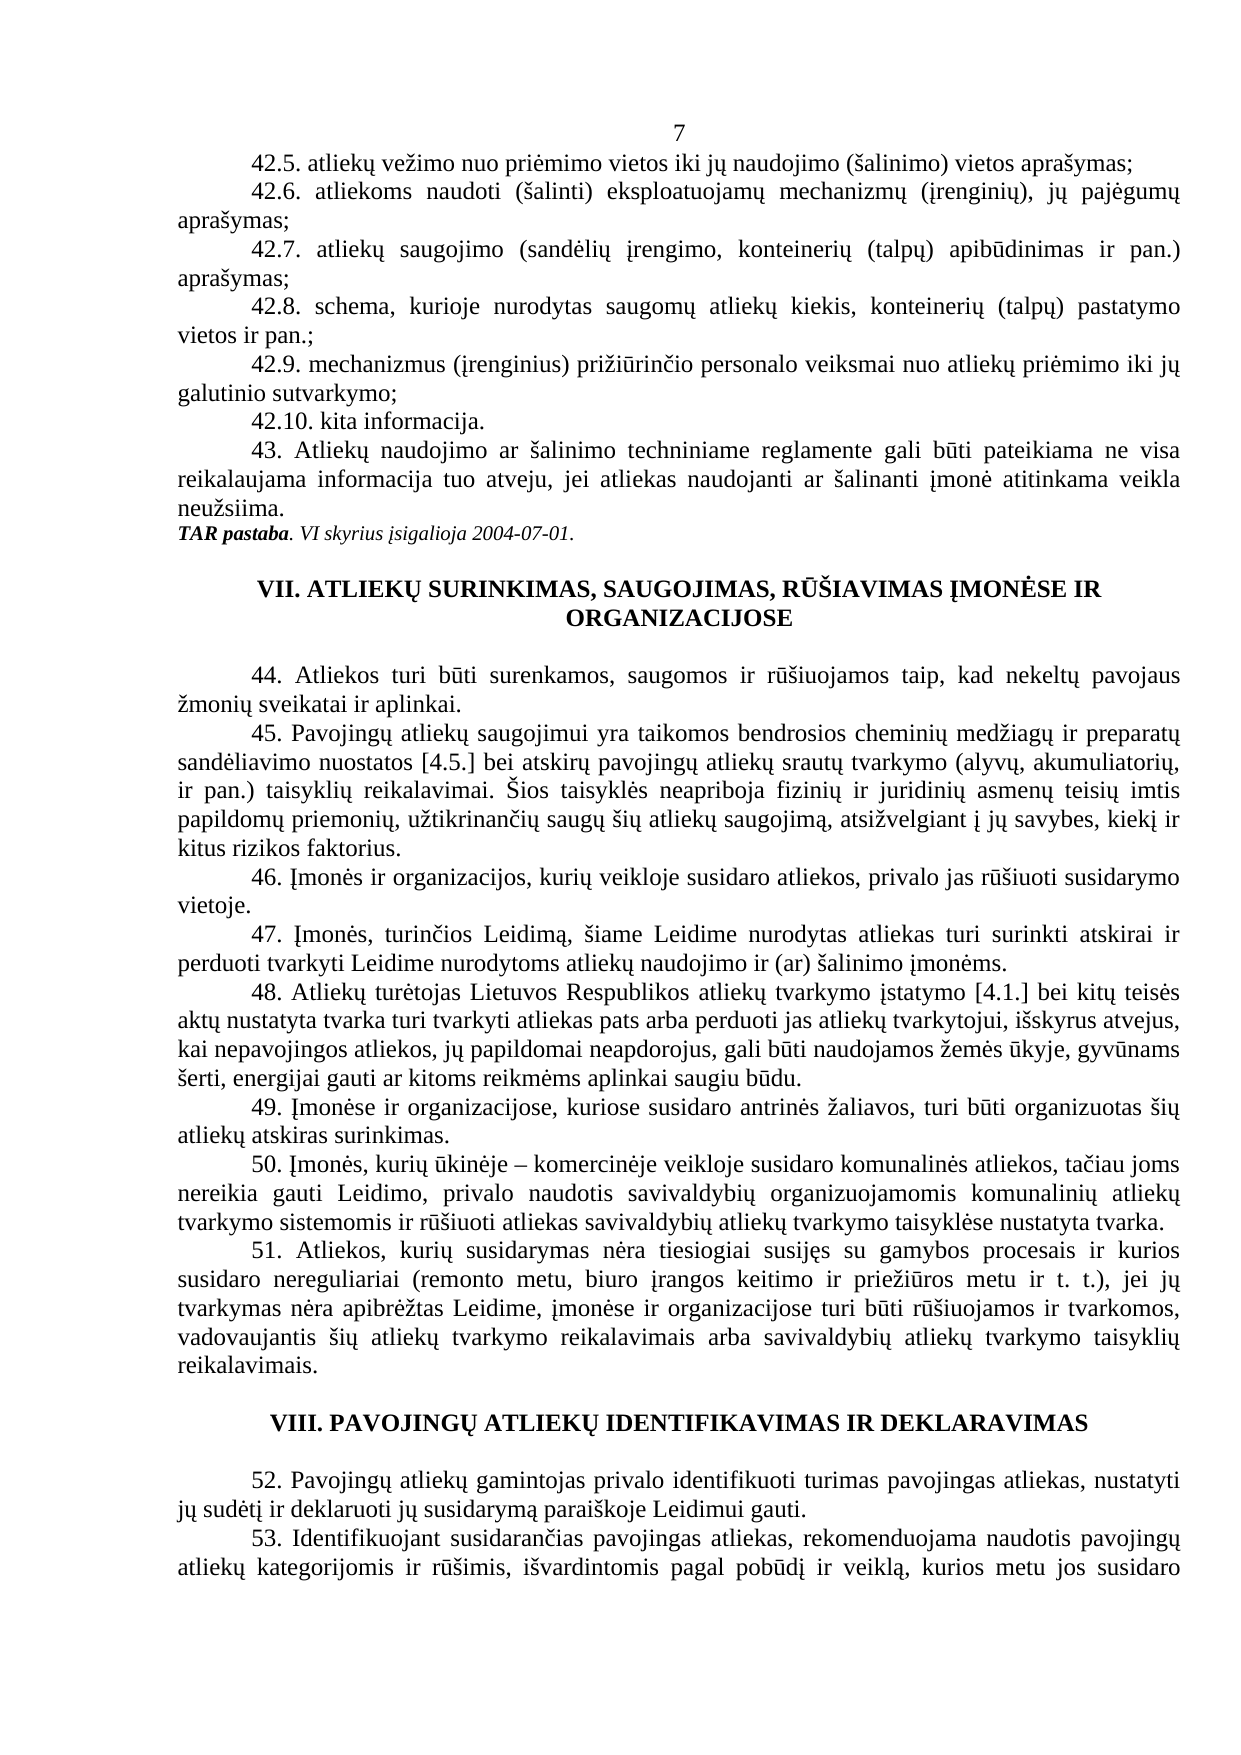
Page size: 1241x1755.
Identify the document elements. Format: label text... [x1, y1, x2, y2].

text TAR pastaba. VI skyrius įsigalioja 2004-07-01. [177, 521, 1181, 545]
text 42.9. mechanizmus (įrenginius) prižiūrinčio personalo veiksmai nuo atliekų priėmimo iki jų galutinio sutvarkymo; [177, 349, 1181, 406]
text 51. Atliekos, kurių susidarymas nėra tiesiogiai susijęs su gamybos procesais ir kurios susidaro nereguliariai (remonto metu, biuro įrangos keitimo ir priežiūros metu ir t. t.), jei jų tvarkymas nėra apibrėžtas Leidime, įmonėse ir organizacijose turi būti rūšiuojamos ir tvarkomos, vadovaujantis šių atliekų tvarkymo reikalavimais arba savivaldybių atliekų tvarkymo taisyklių reikalavimais. [177, 1235, 1181, 1379]
text 50. Įmonės, kurių ūkinėje – komercinėje veikloje susidaro komunalinės atliekos, tačiau joms nereikia gauti Leidimo, privalo naudotis savivaldybių organizuojamomis komunalinių atliekų tvarkymo sistemomis ir rūšiuoti atliekas savivaldybių atliekų tvarkymo taisyklėse nustatyta tvarka. [177, 1149, 1181, 1235]
text 42.10. kita informacija. [177, 406, 1181, 435]
text 42.8. schema, kurioje nurodytas saugomų atliekų kiekis, konteinerių (talpų) pastatymo vietos ir pan.; [177, 291, 1181, 349]
text VIII. PAVOJINGŲ ATLIEKŲ IDENTIFIKAVIMAS IR DEKLARAVIMAS [177, 1408, 1181, 1437]
text 42.5. atliekų vežimo nuo priėmimo vietos iki jų naudojimo (šalinimo) vietos aprašymas; [177, 148, 1181, 176]
text 49. Įmonėse ir organizacijose, kuriose susidaro antrinės žaliavos, turi būti organizuotas šių atliekų atskiras surinkimas. [177, 1092, 1181, 1149]
text 53. Identifikuojant susidarančias pavojingas atliekas, rekomenduojama naudotis pavojingų atliekų kategorijomis ir rūšimis, išvardintomis pagal pobūdį ir veiklą, kurios metu jos susidaro [177, 1523, 1181, 1580]
text 45. Pavojingų atliekų saugojimui yra taikomos bendrosios cheminių medžiagų ir preparatų sandėliavimo nuostatos [4.5.] bei atskirų pavojingų atliekų srautų tvarkymo (alyvų, akumuliatorių, ir pan.) taisyklių reikalavimai. Šios taisyklės neapriboja fizinių ir juridinių asmenų teisių imtis papildomų priemonių, užtikrinančių saugų šių atliekų saugojimą, atsižvelgiant į jų savybes, kiekį ir kitus rizikos faktorius. [177, 718, 1181, 862]
text 47. Įmonės, turinčios Leidimą, šiame Leidime nurodytas atliekas turi surinkti atskirai ir perduoti tvarkyti Leidime nurodytoms atliekų naudojimo ir (ar) šalinimo įmonėms. [177, 919, 1181, 977]
text 52. Pavojingų atliekų gamintojas privalo identifikuoti turimas pavojingas atliekas, nustatyti jų sudėtį ir deklaruoti jų susidarymą paraiškoje Leidimui gauti. [177, 1465, 1181, 1523]
text 44. Atliekos turi būti surenkamos, saugomos ir rūšiuojamos taip, kad nekeltų pavojaus žmonių sveikatai ir aplinkai. [177, 660, 1181, 718]
text 46. Įmonės ir organizacijos, kurių veikloje susidaro atliekos, privalo jas rūšiuoti susidarymo vietoje. [177, 862, 1181, 919]
text 42.7. atliekų saugojimo (sandėlių įrengimo, konteinerių (talpų) apibūdinimas ir pan.) aprašymas; [177, 234, 1181, 291]
text VII. ATLIEKŲ surinkimas, saugojimas, rūšiavimas ĮMONĖSE IR ORGANIZACIJOSE [177, 574, 1181, 632]
text 43. Atliekų naudojimo ar šalinimo techniniame reglamente gali būti pateikiama ne visa reikalaujama informacija tuo atveju, jei atliekas naudojanti ar šalinanti įmonė atitinkama veikla neužsiima. [177, 435, 1181, 521]
text 48. Atliekų turėtojas Lietuvos Respublikos atliekų tvarkymo įstatymo [4.1.] bei kitų teisės aktų nustatyta tvarka turi tvarkyti atliekas pats arba perduoti jas atliekų tvarkytojui, išskyrus atvejus, kai nepavojingos atliekos, jų papildomai neapdorojus, gali būti naudojamos žemės ūkyje, gyvūnams šerti, energijai gauti ar kitoms reikmėms aplinkai saugiu būdu. [177, 977, 1181, 1092]
text 42.6. atliekoms naudoti (šalinti) eksploatuojamų mechanizmų (įrenginių), jų pajėgumų aprašymas; [177, 176, 1181, 234]
